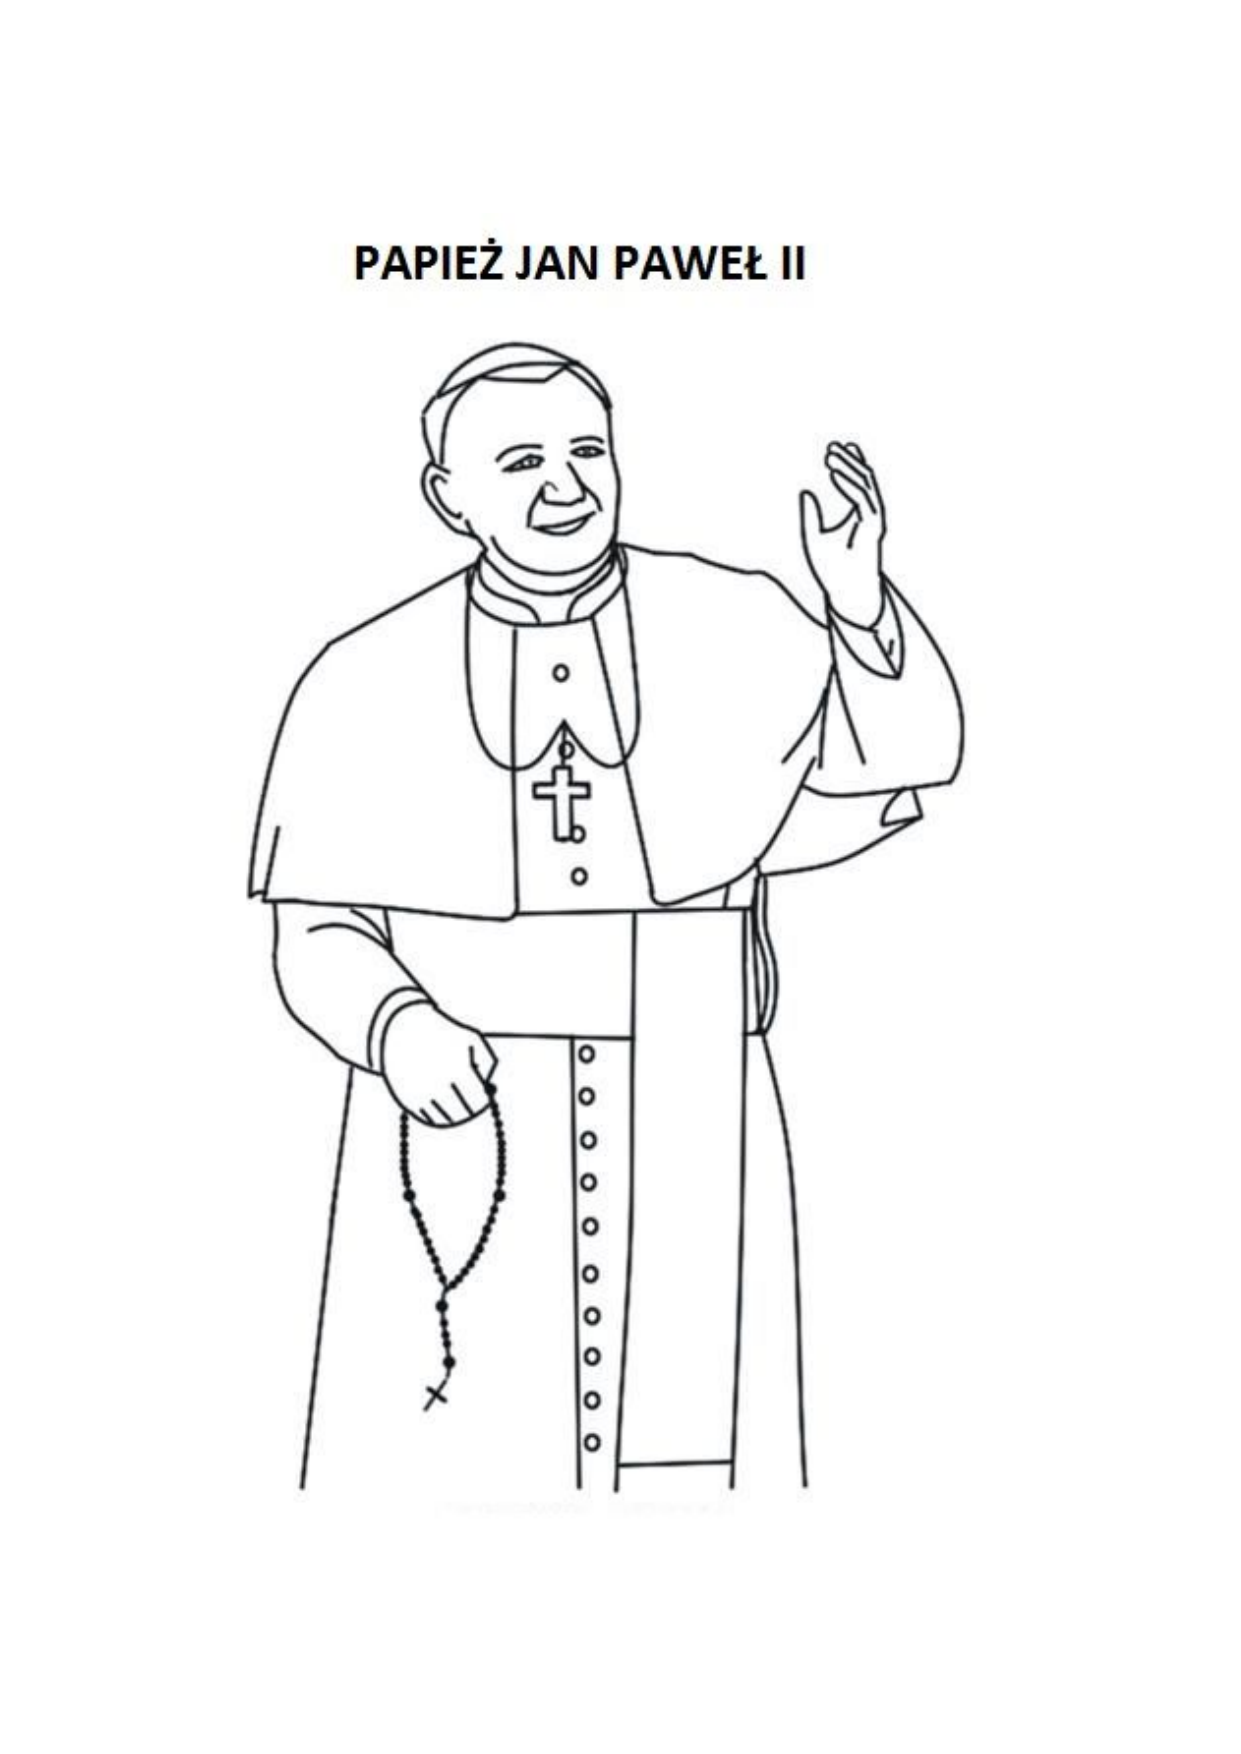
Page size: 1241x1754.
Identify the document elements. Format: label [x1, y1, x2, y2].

picture [11, 213, 1179, 1723]
